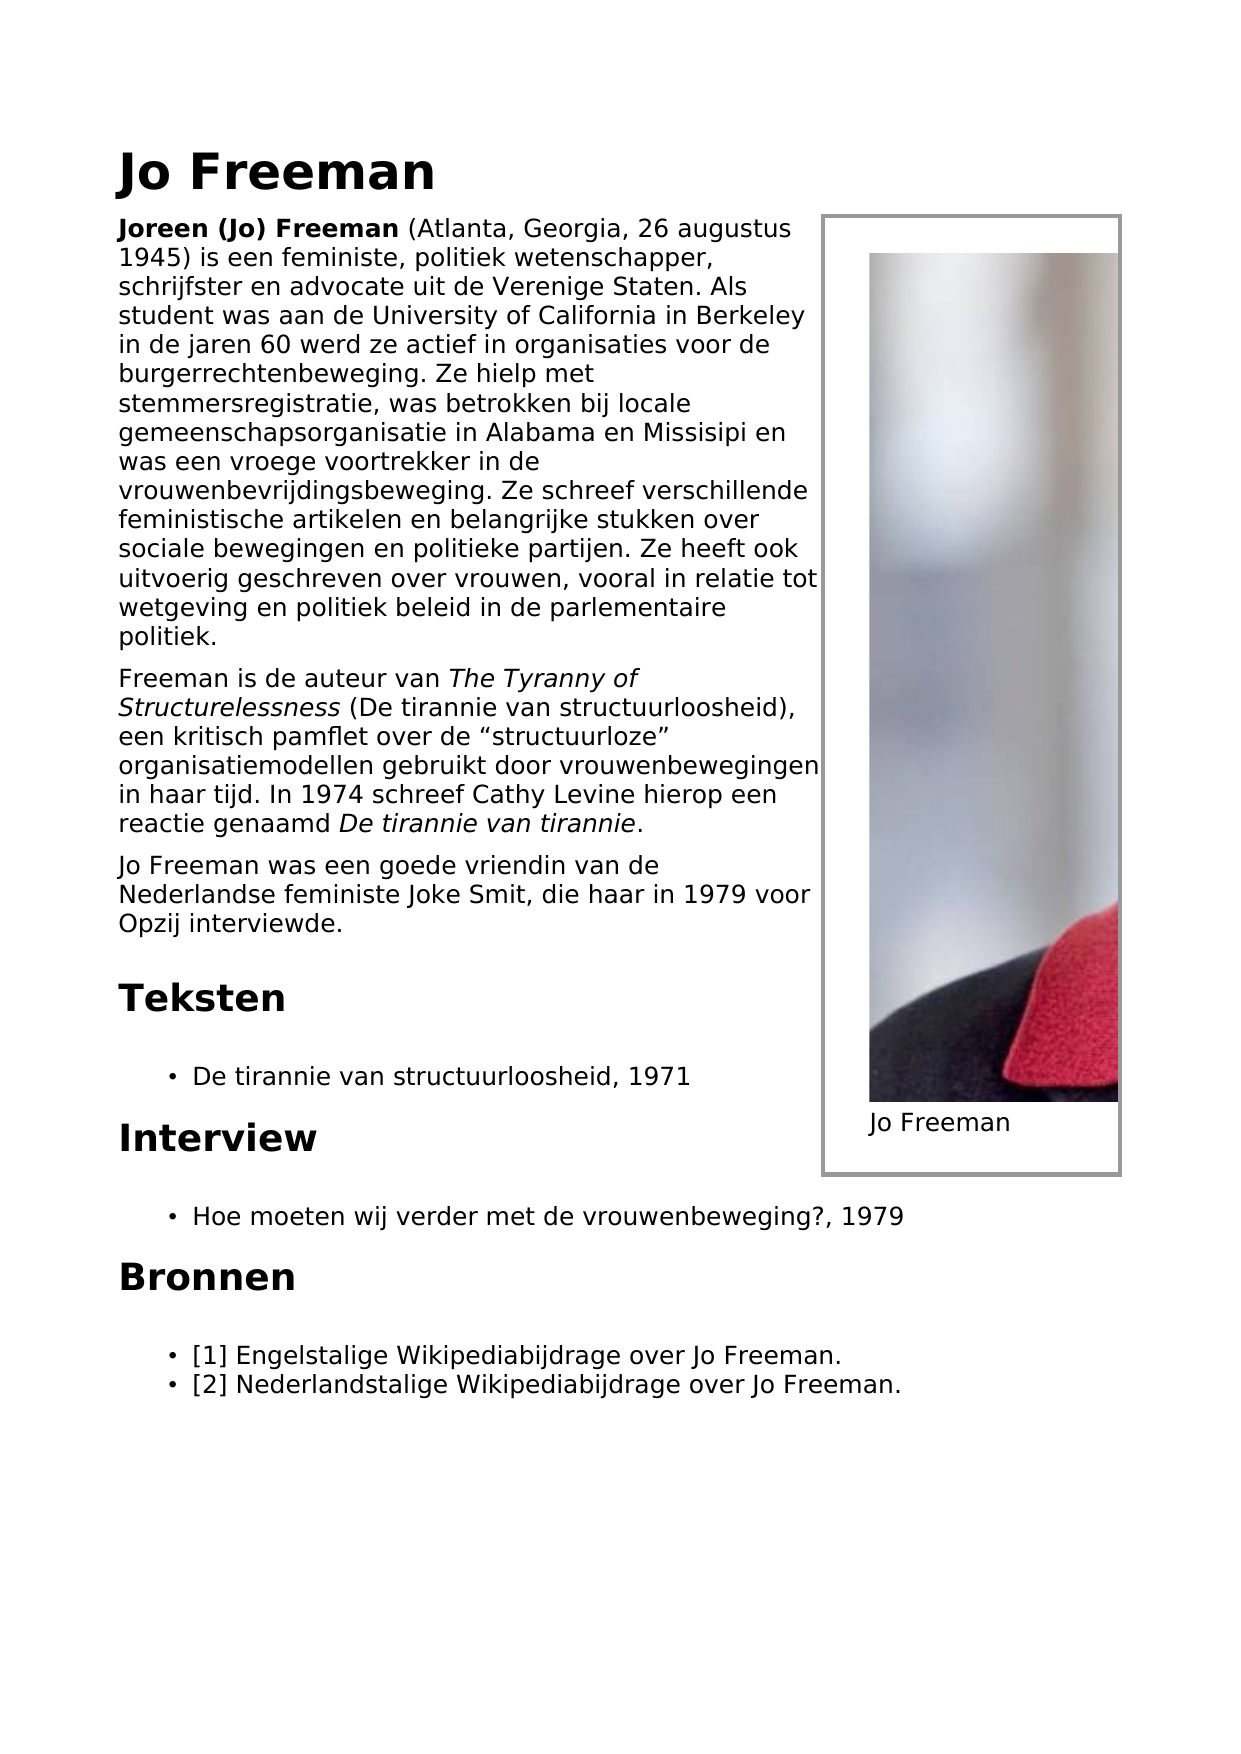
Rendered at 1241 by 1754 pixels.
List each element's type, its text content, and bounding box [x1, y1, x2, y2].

list [2] Nederlandstalige Wikipediabijdrage over Jo Freeman. [177, 1371, 1122, 1400]
subtitle Interview [118, 1116, 821, 1160]
text Freeman is de auteur van The Tyranny of Structurelessness (De tirannie van structuurloosheid), een kritisch pamflet over de “structuurloze” organisatiemodellen gebruikt door vrouwenbewegingen in haar tijd. In 1974 schreef Cathy Levine hierop een reactie genaamd De tirannie van tirannie. [118, 664, 821, 839]
subtitle Teksten [118, 976, 821, 1020]
text Jo Freeman was een goede vriendin van de Nederlandse feministe Joke Smit, die haar in 1979 voor Opzij interviewde. [118, 851, 821, 939]
list De tirannie van structuurloosheid, 1971 [177, 1062, 821, 1091]
list [1] Engelstalige Wikipediabijdrage over Jo Freeman. [177, 1342, 1122, 1371]
subtitle Bronnen [118, 1256, 1122, 1299]
picture [869, 253, 1118, 1102]
subtitle Jo Freeman [118, 143, 1122, 201]
text Joreen (Jo) Freeman (Atlanta, Georgia, 26 augustus 1945) is een feministe, politiek wetenschapper, schrijfster en advocate uit de Verenige Staten. Als student was aan de University of California in Berkeley in de jaren 60 werd ze actief in organisaties voor de burgerrechtenbeweging. Ze hielp met stemmersregistratie, was betrokken bij locale gemeenschapsorganisatie in Alabama en Missisipi en was een vroege voortrekker in de vrouwenbevrijdingsbeweging. Ze schreef verschillende feministische artikelen en belangrijke stukken over sociale bewegingen en politieke partijen. Ze heeft ook uitvoerig geschreven over vrouwen, vooral in relatie tot wetgeving en politiek beleid in de parlementaire politiek. [118, 214, 821, 651]
table_header Jo Freeman [834, 218, 1118, 1172]
list Hoe moeten wij verder met de vrouwenbeweging?, 1979 [177, 1202, 1122, 1231]
